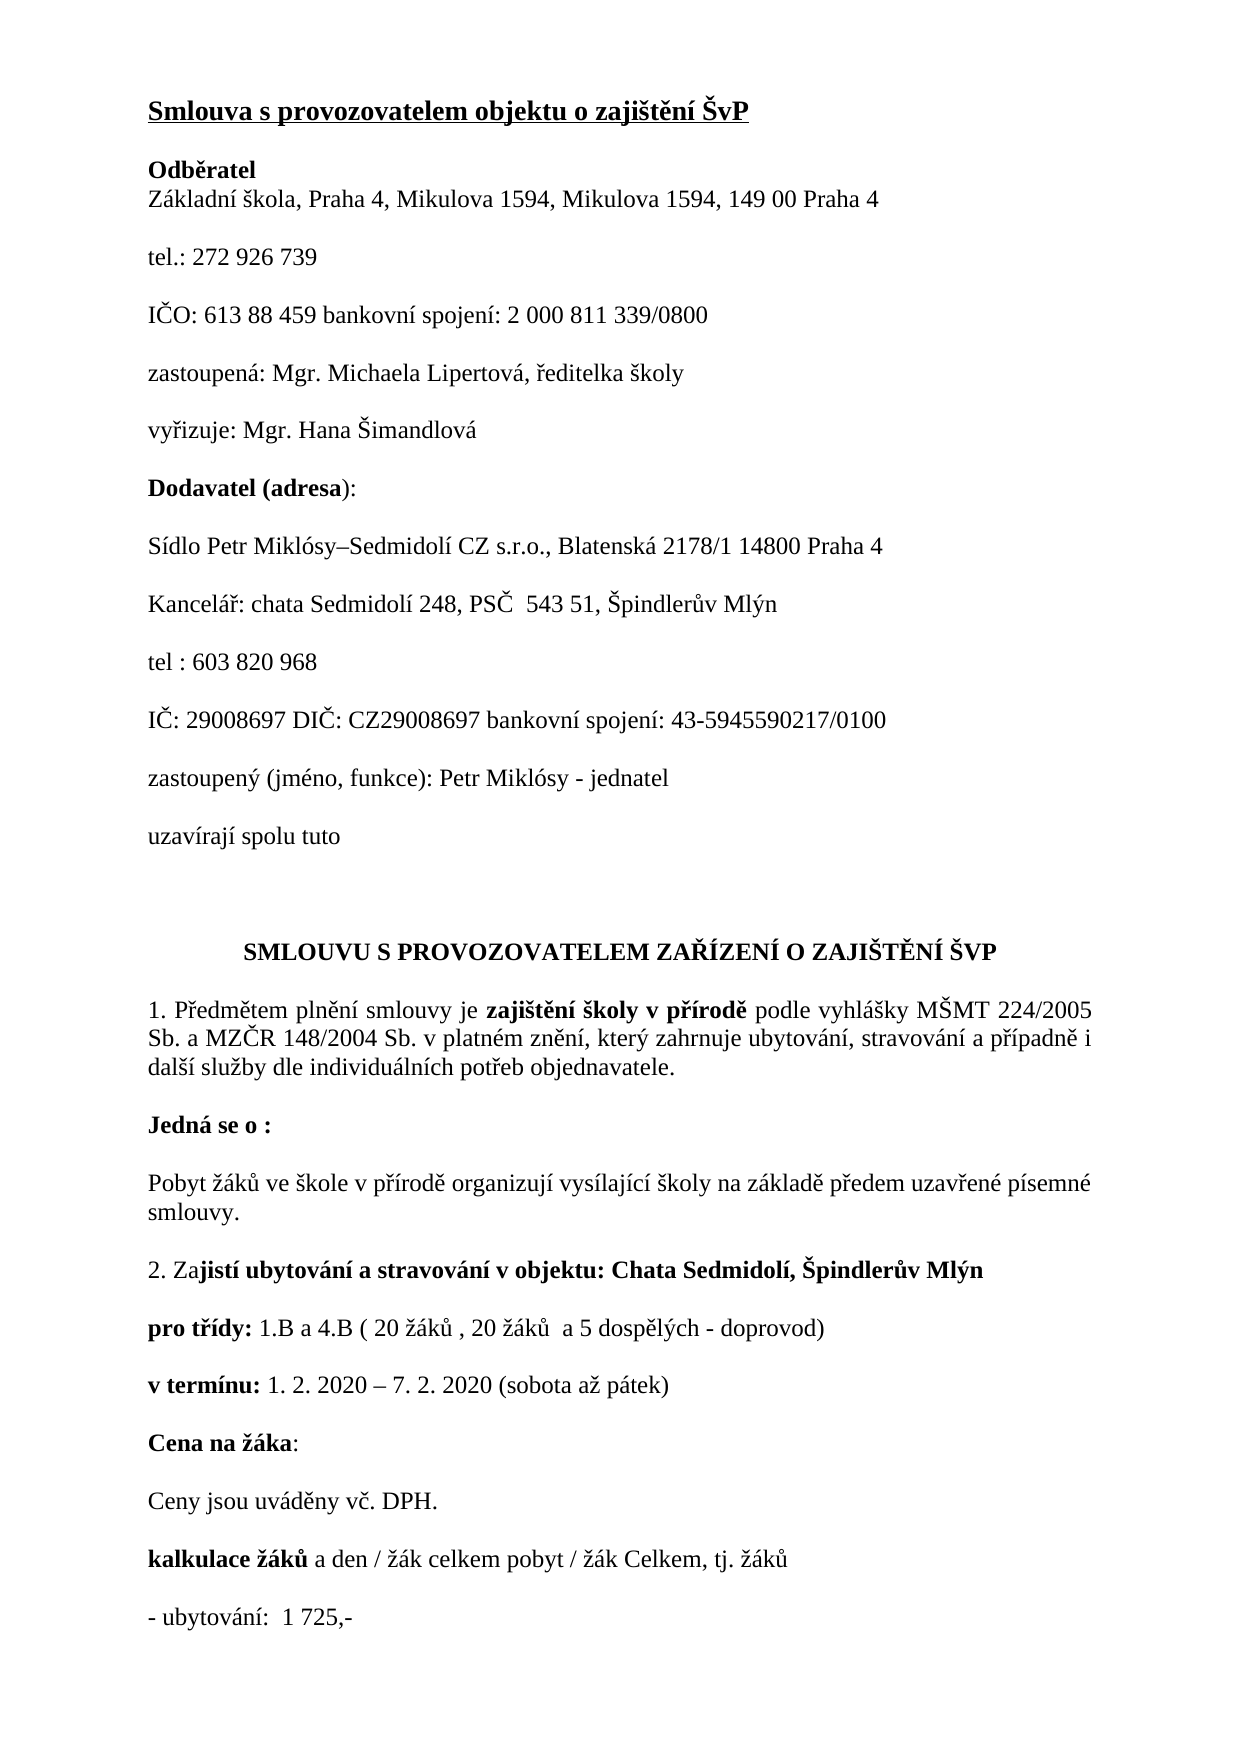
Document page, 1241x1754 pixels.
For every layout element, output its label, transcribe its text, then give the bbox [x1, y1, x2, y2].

text 2. Zajistí ubytování a stravování v objektu: Chata Sedmidolí, Špindlerův Mlýn [148, 1255, 1093, 1283]
text IČ: 29008697 DIČ: CZ29008697 bankovní spojení: 43-5945590217/0100 [148, 705, 1093, 734]
text IČO: 613 88 459 bankovní spojení: 2 000 811 339/0800 [148, 300, 1093, 328]
text Ceny jsou uváděny vč. DPH. [148, 1486, 1093, 1515]
text pro třídy: 1.B a 4.B ( 20 žáků , 20 žáků a 5 dospělých - doprovod) [148, 1313, 1093, 1341]
text v termínu: 1. 2. 2020 – 7. 2. 2020 (sobota až pátek) [148, 1371, 1093, 1399]
text kalkulace žáků a den / žák celkem pobyt / žák Celkem, tj. žáků [148, 1544, 1093, 1573]
text zastoupená: Mgr. Michaela Lipertová, ředitelka školy [148, 358, 1093, 386]
text uzavírají spolu tuto [148, 821, 1093, 850]
text Odběratel [148, 155, 1093, 184]
text 1. Předmětem plnění smlouvy je zajištění školy v přírodě podle vyhlášky MŠMT 224/2005 Sb. a MZČR 148/2004 Sb. v platném znění, který zahrnuje ubytování, stravování a případně i další služby dle individuálních potřeb objednavatele. [148, 995, 1093, 1081]
text tel : 603 820 968 [148, 647, 1093, 676]
text SMLOUVU S PROVOZOVATELEM ZAŘÍZENÍ O ZAJIŠTĚNÍ ŠVP [148, 937, 1093, 966]
text zastoupený (jméno, funkce): Petr Miklósy - jednatel [148, 763, 1093, 792]
text - ubytování: 1 725,- [148, 1602, 1093, 1631]
text Sídlo Petr Miklósy–Sedmidolí CZ s.r.o., Blatenská 2178/1 14800 Praha 4 [148, 531, 1093, 560]
text Jedná se o : [148, 1110, 1093, 1139]
text Kancelář: chata Sedmidolí 248, PSČ 543 51, Špindlerův Mlýn [148, 589, 1093, 618]
text Pobyt žáků ve škole v přírodě organizují vysílající školy na základě předem uzavřené písemné smlouvy. [148, 1168, 1093, 1226]
text tel.: 272 926 739 [148, 242, 1093, 271]
text Smlouva s provozovatelem objektu o zajištění ŠvP [148, 94, 1093, 126]
text Základní škola, Praha 4, Mikulova 1594, Mikulova 1594, 149 00 Praha 4 [148, 184, 1093, 213]
text Dodavatel (adresa): [148, 473, 1093, 502]
text Cena na žáka: [148, 1428, 1093, 1457]
text vyřizuje: Mgr. Hana Šimandlová [148, 416, 1093, 444]
